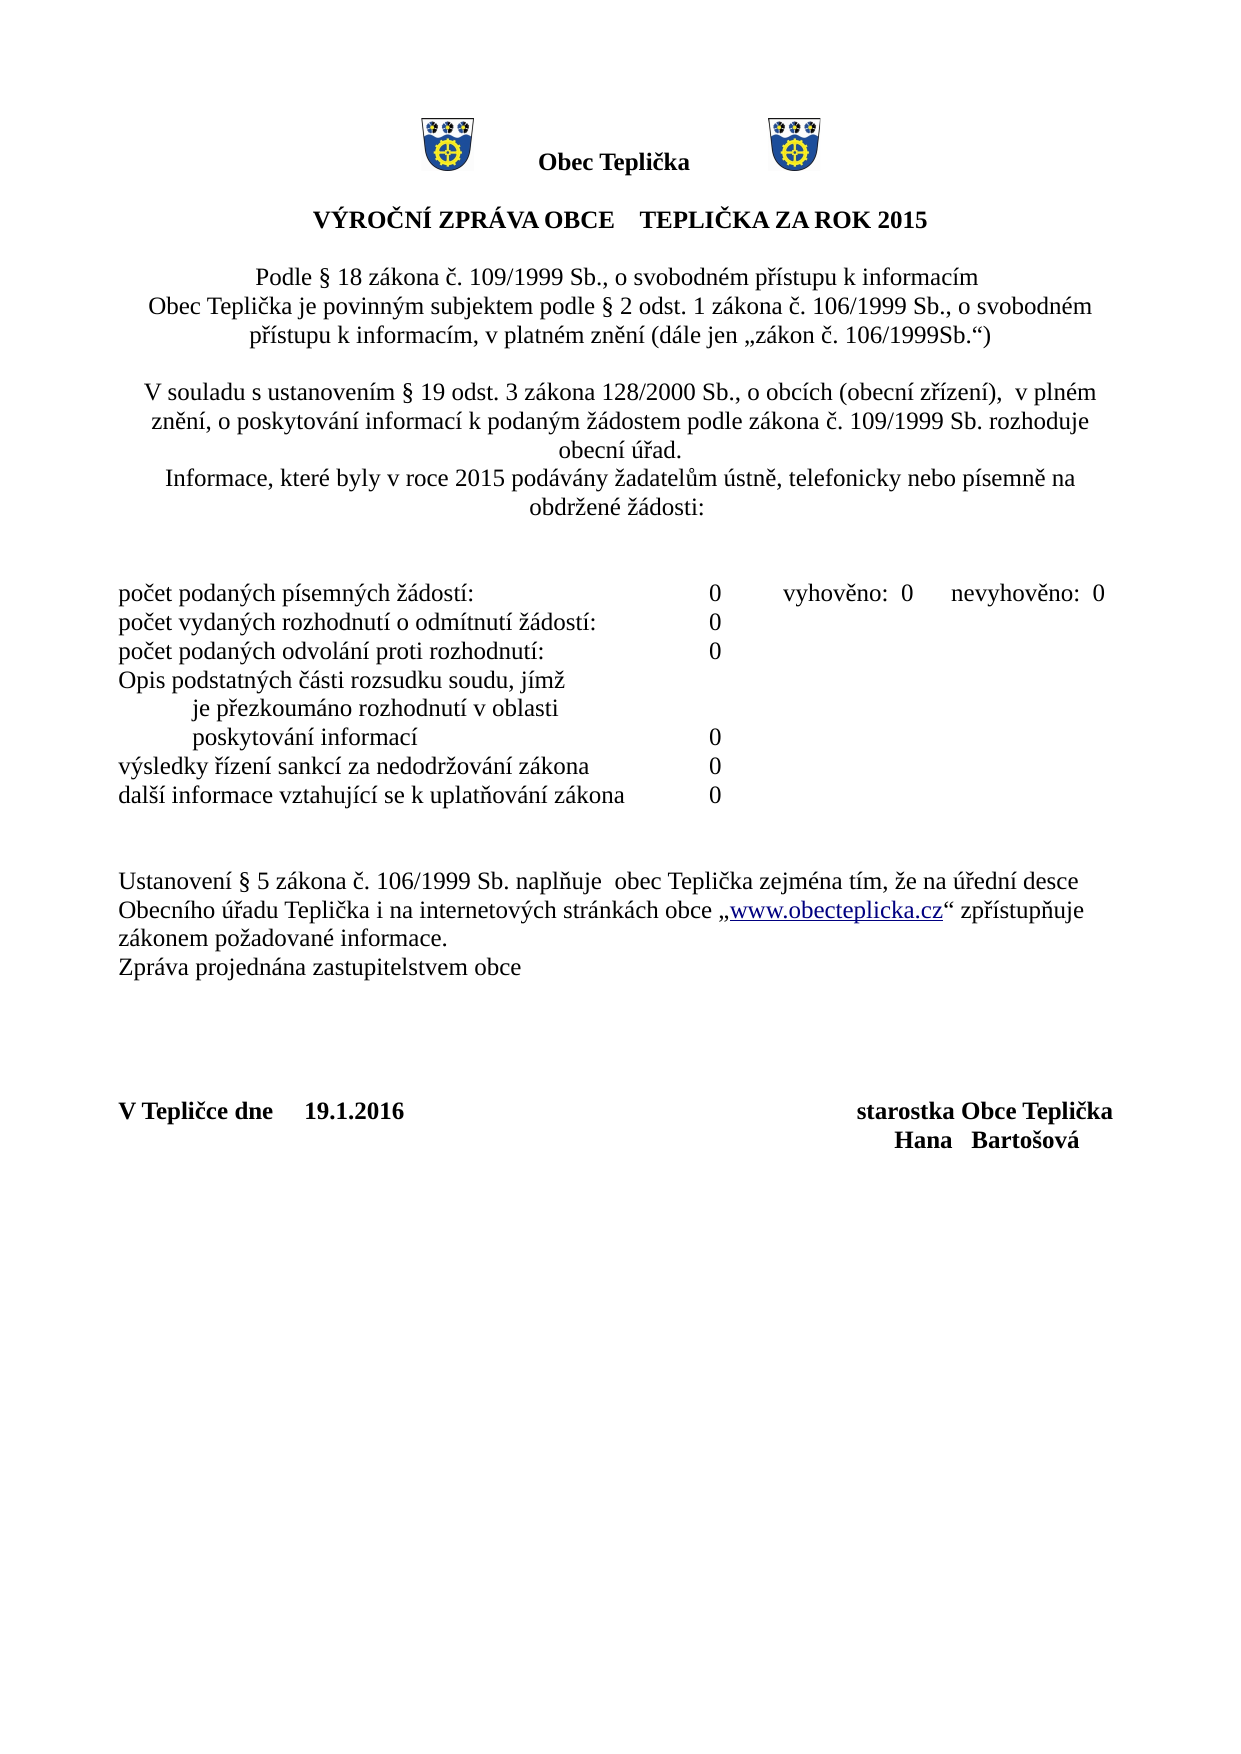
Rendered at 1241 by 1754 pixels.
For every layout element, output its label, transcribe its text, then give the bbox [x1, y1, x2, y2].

text Ustanovení § 5 zákona č. 106/1999 Sb. naplňuje obec Teplička zejména tím, že na úřední desce Obecního úřadu Teplička i na internetových stránkách obce „www.obecteplicka.cz“ zpřístupňuje zákonem požadované informace. [118, 866, 1122, 952]
text počet podaných odvolání proti rozhodnutí: 0 [118, 636, 1122, 665]
text počet podaných písemných žádostí: 0 vyhověno: 0 nevyhověno: 0 [118, 578, 1122, 607]
picture [421, 118, 474, 171]
text další informace vztahující se k uplatňování zákona 0 [118, 780, 1122, 808]
text Zpráva projednána zastupitelstvem obce [118, 952, 1122, 981]
text poskytování informací 0 [118, 722, 1122, 751]
text V Tepličce dne 19.1.2016 starostka Obce Teplička [118, 1096, 1122, 1125]
text Podle § 18 zákona č. 109/1999 Sb., o svobodném přístupu k informacím [118, 262, 1122, 291]
text V souladu s ustanovením § 19 odst. 3 zákona 128/2000 Sb., o obcích (obecní zřízení), v plném znění, o poskytování informací k podaným žádostem podle zákona č. 109/1999 Sb. rozhoduje obecní úřad. [118, 377, 1122, 463]
text Informace, které byly v roce 2015 podávány žadatelům ústně, telefonicky nebo písemně na obdržené žádosti: [118, 463, 1122, 521]
text počet vydaných rozhodnutí o odmítnutí žádostí: 0 [118, 607, 1122, 636]
text je přezkoumáno rozhodnutí v oblasti [118, 693, 1122, 722]
text Obec Teplička je povinným subjektem podle § 2 odst. 1 zákona č. 106/1999 Sb., o svobodném přístupu k informacím, v platném znění (dále jen „zákon č. 106/1999Sb.“) [118, 291, 1122, 348]
text Opis podstatných části rozsudku soudu, jímž [118, 665, 1122, 693]
picture [768, 118, 821, 171]
text výsledky řízení sankcí za nedodržování zákona 0 [118, 751, 1122, 780]
text VÝROČNÍ ZPRÁVA OBCE TEPLIČKA ZA ROK 2015 [118, 205, 1122, 233]
text Hana Bartošová [118, 1125, 1122, 1153]
text Obec Teplička [118, 118, 1122, 176]
